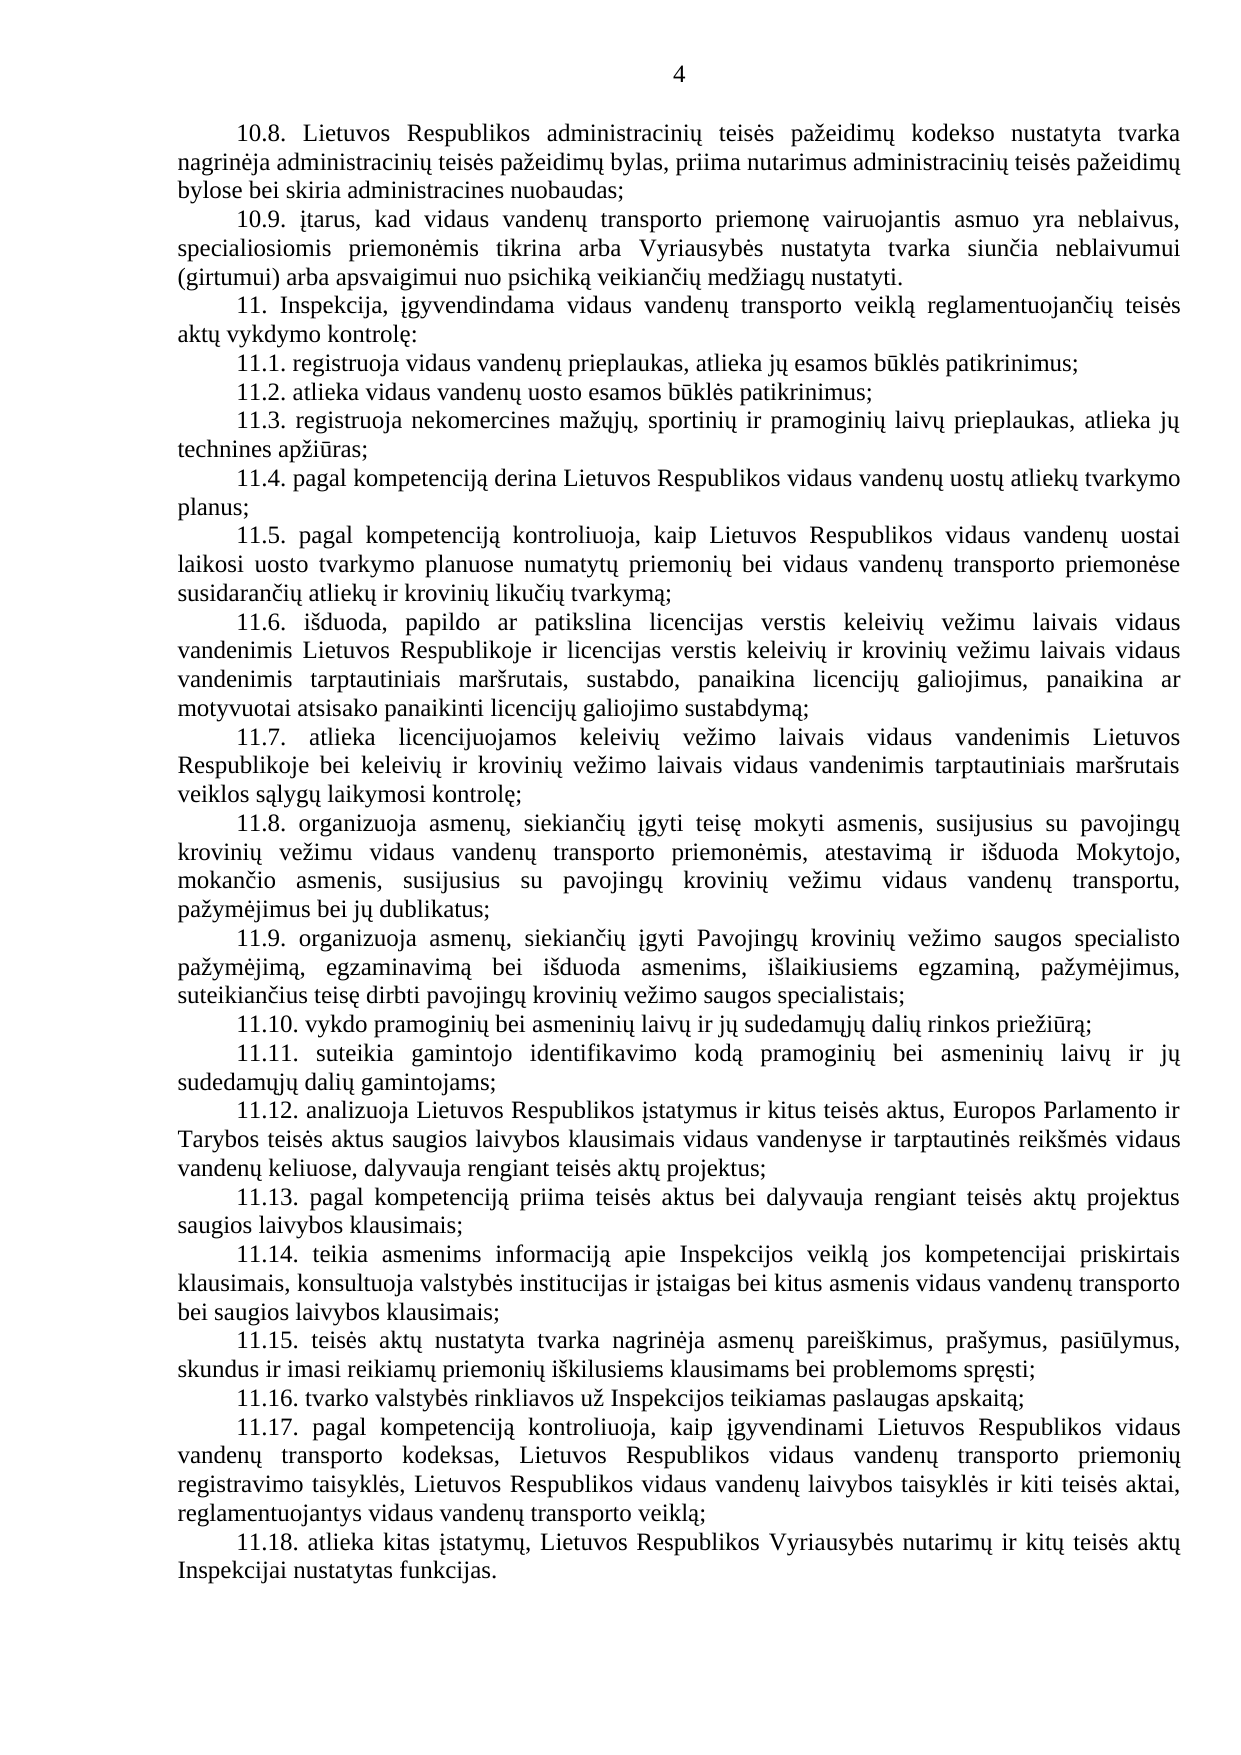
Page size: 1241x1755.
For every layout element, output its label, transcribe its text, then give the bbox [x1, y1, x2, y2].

text 11.7. atlieka licencijuojamos keleivių vežimo laivais vidaus vandenimis Lietuvos Respublikoje bei keleivių ir krovinių vežimo laivais vidaus vandenimis tarptautiniais maršrutais veiklos sąlygų laikymosi kontrolę; [177, 722, 1181, 808]
text 11.14. teikia asmenims informaciją apie Inspekcijos veiklą jos kompetencijai priskirtais klausimais, konsultuoja valstybės institucijas ir įstaigas bei kitus asmenis vidaus vandenų transporto bei saugios laivybos klausimais; [177, 1239, 1181, 1326]
text 11.15. teisės aktų nustatyta tvarka nagrinėja asmenų pareiškimus, prašymus, pasiūlymus, skundus ir imasi reikiamų priemonių iškilusiems klausimams bei problemoms spręsti; [177, 1326, 1181, 1383]
text 11.18. atlieka kitas įstatymų, Lietuvos Respublikos Vyriausybės nutarimų ir kitų teisės aktų Inspekcijai nustatytas funkcijas. [177, 1527, 1181, 1584]
text 10.8. Lietuvos Respublikos administracinių teisės pažeidimų kodekso nustatyta tvarka nagrinėja administracinių teisės pažeidimų bylas, priima nutarimus administracinių teisės pažeidimų bylose bei skiria administracines nuobaudas; [177, 118, 1181, 204]
text 11.13. pagal kompetenciją priima teisės aktus bei dalyvauja rengiant teisės aktų projektus saugios laivybos klausimais; [177, 1182, 1181, 1239]
text 11.3. registruoja nekomercines mažųjų, sportinių ir pramoginių laivų prieplaukas, atlieka jų technines apžiūras; [177, 406, 1181, 463]
text 11.2. atlieka vidaus vandenų uosto esamos būklės patikrinimus; [177, 377, 1181, 406]
text 11.9. organizuoja asmenų, siekiančių įgyti Pavojingų krovinių vežimo saugos specialisto pažymėjimą, egzaminavimą bei išduoda asmenims, išlaikiusiems egzaminą, pažymėjimus, suteikiančius teisę dirbti pavojingų krovinių vežimo saugos specialistais; [177, 923, 1181, 1009]
text 11.12. analizuoja Lietuvos Respublikos įstatymus ir kitus teisės aktus, Europos Parlamento ir Tarybos teisės aktus saugios laivybos klausimais vidaus vandenyse ir tarptautinės reikšmės vidaus vandenų keliuose, dalyvauja rengiant teisės aktų projektus; [177, 1096, 1181, 1182]
text 11.17. pagal kompetenciją kontroliuoja, kaip įgyvendinami Lietuvos Respublikos vidaus vandenų transporto kodeksas, Lietuvos Respublikos vidaus vandenų transporto priemonių registravimo taisyklės, Lietuvos Respublikos vidaus vandenų laivybos taisyklės ir kiti teisės aktai, reglamentuojantys vidaus vandenų transporto veiklą; [177, 1412, 1181, 1527]
text 11.8. organizuoja asmenų, siekiančių įgyti teisę mokyti asmenis, susijusius su pavojingų krovinių vežimu vidaus vandenų transporto priemonėmis, atestavimą ir išduoda Mokytojo, mokančio asmenis, susijusius su pavojingų krovinių vežimu vidaus vandenų transportu, pažymėjimus bei jų dublikatus; [177, 808, 1181, 923]
text 11.4. pagal kompetenciją derina Lietuvos Respublikos vidaus vandenų uostų atliekų tvarkymo planus; [177, 463, 1181, 521]
text 10.9. įtarus, kad vidaus vandenų transporto priemonę vairuojantis asmuo yra neblaivus, specialiosiomis priemonėmis tikrina arba Vyriausybės nustatyta tvarka siunčia neblaivumui (girtumui) arba apsvaigimui nuo psichiką veikiančių medžiagų nustatyti. [177, 204, 1181, 291]
text 11.11. suteikia gamintojo identifikavimo kodą pramoginių bei asmeninių laivų ir jų sudedamųjų dalių gamintojams; [177, 1038, 1181, 1096]
text 11.1. registruoja vidaus vandenų prieplaukas, atlieka jų esamos būklės patikrinimus; [177, 348, 1181, 377]
text 11. Inspekcija, įgyvendindama vidaus vandenų transporto veiklą reglamentuojančių teisės aktų vykdymo kontrolę: [177, 291, 1181, 348]
text 11.10. vykdo pramoginių bei asmeninių laivų ir jų sudedamųjų dalių rinkos priežiūrą; [177, 1009, 1181, 1038]
text 11.16. tvarko valstybės rinkliavos už Inspekcijos teikiamas paslaugas apskaitą; [177, 1383, 1181, 1412]
text 11.6. išduoda, papildo ar patikslina licencijas verstis keleivių vežimu laivais vidaus vandenimis Lietuvos Respublikoje ir licencijas verstis keleivių ir krovinių vežimu laivais vidaus vandenimis tarptautiniais maršrutais, sustabdo, panaikina licencijų galiojimus, panaikina ar motyvuotai atsisako panaikinti licencijų galiojimo sustabdymą; [177, 607, 1181, 722]
text 11.5. pagal kompetenciją kontroliuoja, kaip Lietuvos Respublikos vidaus vandenų uostai laikosi uosto tvarkymo planuose numatytų priemonių bei vidaus vandenų transporto priemonėse susidarančių atliekų ir krovinių likučių tvarkymą; [177, 521, 1181, 607]
